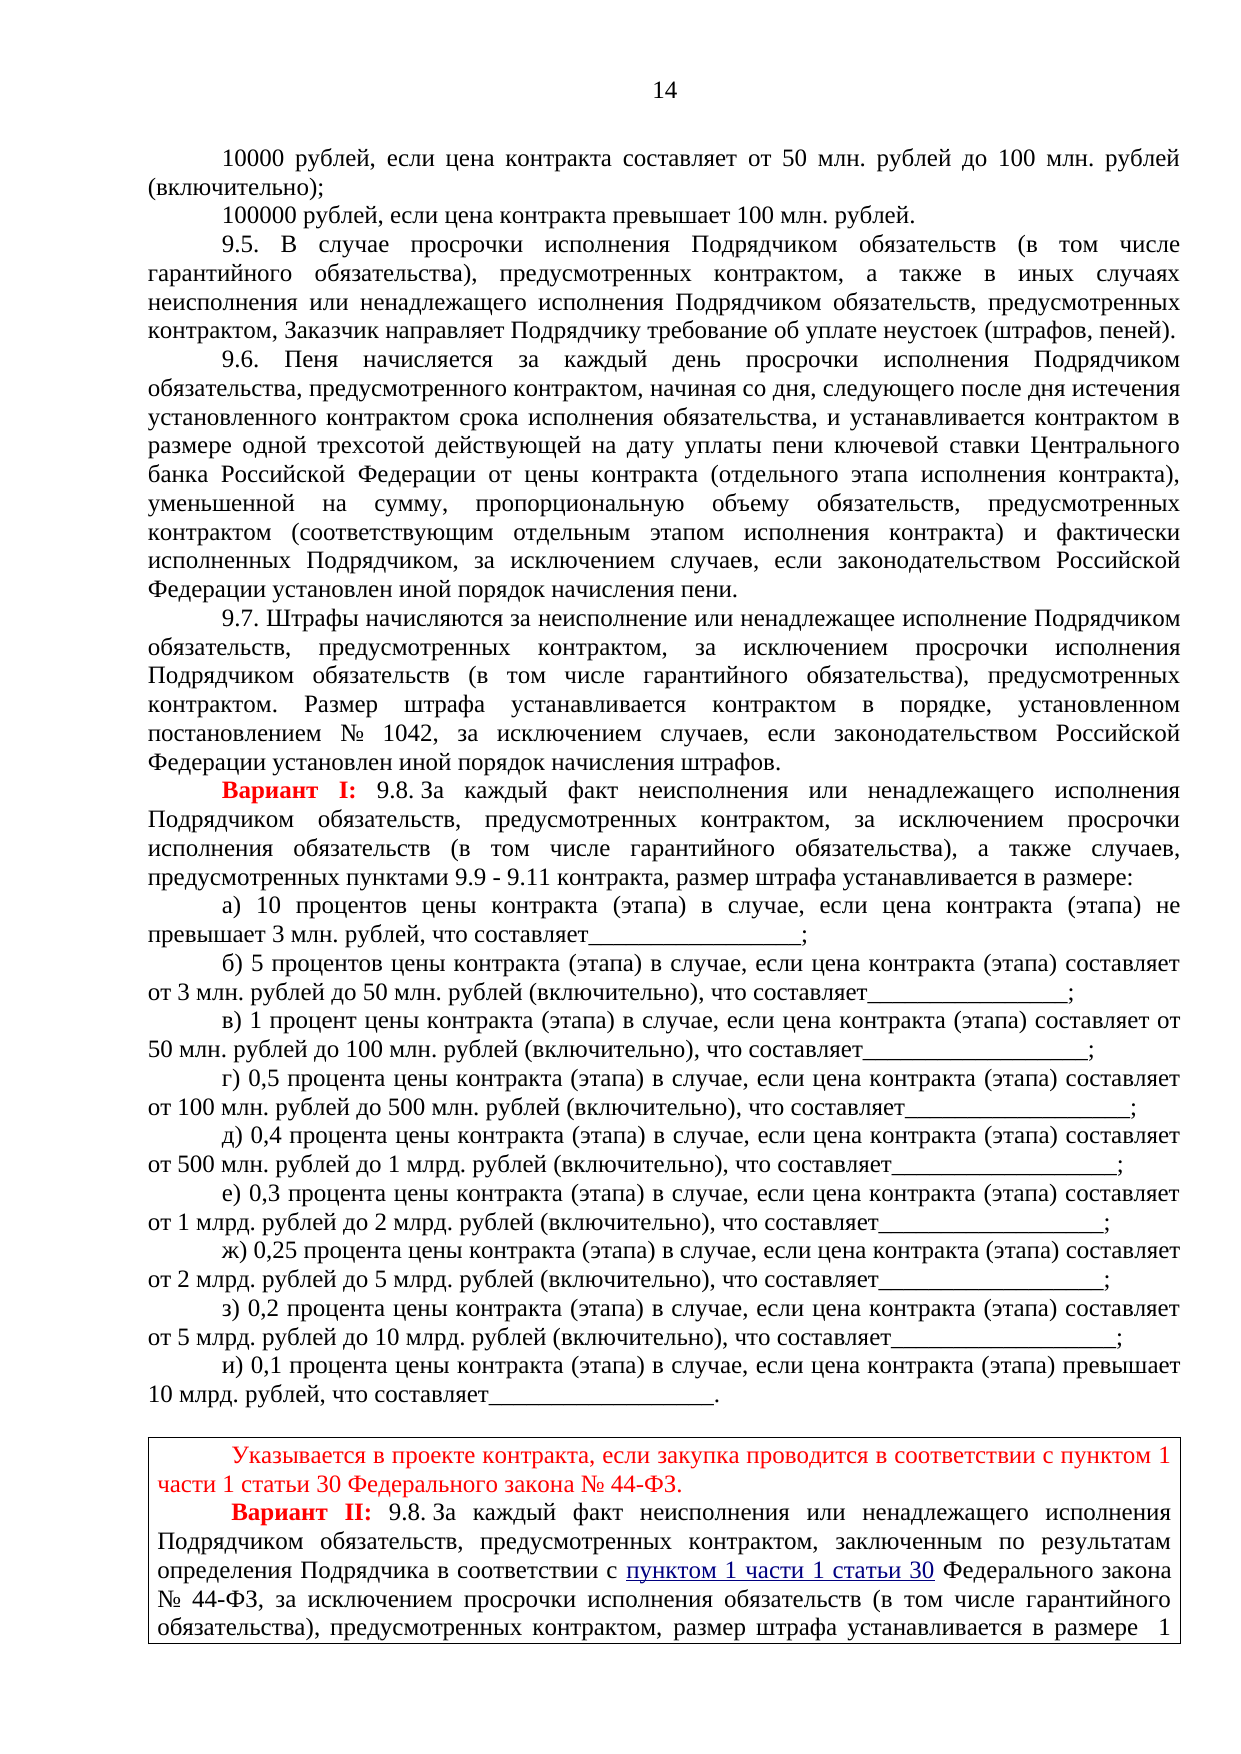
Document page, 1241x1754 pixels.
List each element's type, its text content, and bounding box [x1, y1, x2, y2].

text б) 5 процентов цены контракта (этапа) в случае, если цена контракта (этапа) составляет от 3 млн. рублей до 50 млн. рублей (включительно), что составляет________________; [148, 948, 1181, 1006]
text 10000 рублей, если цена контракта составляет от 50 млн. рублей до 100 млн. рублей (включительно); [148, 143, 1181, 201]
text з) 0,2 процента цены контракта (этапа) в случае, если цена контракта (этапа) составляет от 5 млрд. рублей до 10 млрд. рублей (включительно), что составляет__________________; [148, 1293, 1181, 1351]
text 9.5. В случае просрочки исполнения Подрядчиком обязательств (в том числе гарантийного обязательства), предусмотренных контрактом, а также в иных случаях неисполнения или ненадлежащего исполнения Подрядчиком обязательств, предусмотренных контрактом, Заказчик направляет Подрядчику требование об уплате неустоек (штрафов, пеней). [148, 229, 1181, 344]
text ж) 0,25 процента цены контракта (этапа) в случае, если цена контракта (этапа) составляет от 2 млрд. рублей до 5 млрд. рублей (включительно), что составляет__________________; [148, 1236, 1181, 1293]
text 9.6. Пеня начисляется за каждый день просрочки исполнения Подрядчиком обязательства, предусмотренного контрактом, начиная со дня, следующего после дня истечения установленного контрактом срока исполнения обязательства, и устанавливается контрактом в размере одной трехсотой действующей на дату уплаты пени ключевой ставки Центрального банка Российской Федерации от цены контракта (отдельного этапа исполнения контракта), уменьшенной на сумму, пропорциональную объему обязательств, предусмотренных контрактом (соответствующим отдельным этапом исполнения контракта) и фактически исполненных Подрядчиком, за исключением случаев, если законодательством Российской Федерации установлен иной порядок начисления пени. [148, 344, 1181, 603]
text е) 0,3 процента цены контракта (этапа) в случае, если цена контракта (этапа) составляет от 1 млрд. рублей до 2 млрд. рублей (включительно), что составляет__________________; [148, 1178, 1181, 1236]
text Указывается в проекте контракта, если закупка проводится в соответствии с пунктом 1 части 1 статьи 30 Федерального закона № 44-ФЗ. [149, 1438, 1180, 1494]
text 100000 рублей, если цена контракта превышает 100 млн. рублей. [148, 201, 1181, 229]
text д) 0,4 процента цены контракта (этапа) в случае, если цена контракта (этапа) составляет от 500 млн. рублей до 1 млрд. рублей (включительно), что составляет__________________; [148, 1121, 1181, 1178]
text в) 1 процент цены контракта (этапа) в случае, если цена контракта (этапа) составляет от 50 млн. рублей до 100 млн. рублей (включительно), что составляет__________________; [148, 1006, 1181, 1063]
text г) 0,5 процента цены контракта (этапа) в случае, если цена контракта (этапа) составляет от 100 млн. рублей до 500 млн. рублей (включительно), что составляет__________________; [148, 1063, 1181, 1121]
text а) 10 процентов цены контракта (этапа) в случае, если цена контракта (этапа) не превышает 3 млн. рублей, что составляет_________________; [148, 891, 1181, 948]
text 9.7. Штрафы начисляются за неисполнение или ненадлежащее исполнение Подрядчиком обязательств, предусмотренных контрактом, за исключением просрочки исполнения Подрядчиком обязательств (в том числе гарантийного обязательства), предусмотренных контрактом. Размер штрафа устанавливается контрактом в порядке, установленном постановлением № 1042, за исключением случаев, если законодательством Российской Федерации установлен иной порядок начисления штрафов. [148, 603, 1181, 776]
text Вариант II: 9.8. За каждый факт неисполнения или ненадлежащего исполнения Подрядчиком обязательств, предусмотренных контрактом, заключенным по результатам определения Подрядчика в соответствии с пунктом 1 части 1 статьи 30 Федерального закона № 44-ФЗ, за исключением просрочки исполнения обязательств (в том числе гарантийного обязательства), предусмотренных контрактом, размер штрафа устанавливается в размере 1 [149, 1494, 1180, 1643]
text и) 0,1 процента цены контракта (этапа) в случае, если цена контракта (этапа) превышает 10 млрд. рублей, что составляет__________________. [148, 1351, 1181, 1408]
text Вариант I: 9.8. За каждый факт неисполнения или ненадлежащего исполнения Подрядчиком обязательств, предусмотренных контрактом, за исключением просрочки исполнения обязательств (в том числе гарантийного обязательства), а также случаев, предусмотренных пунктами 9.9 - 9.11 контракта, размер штрафа устанавливается в размере: [148, 776, 1181, 891]
